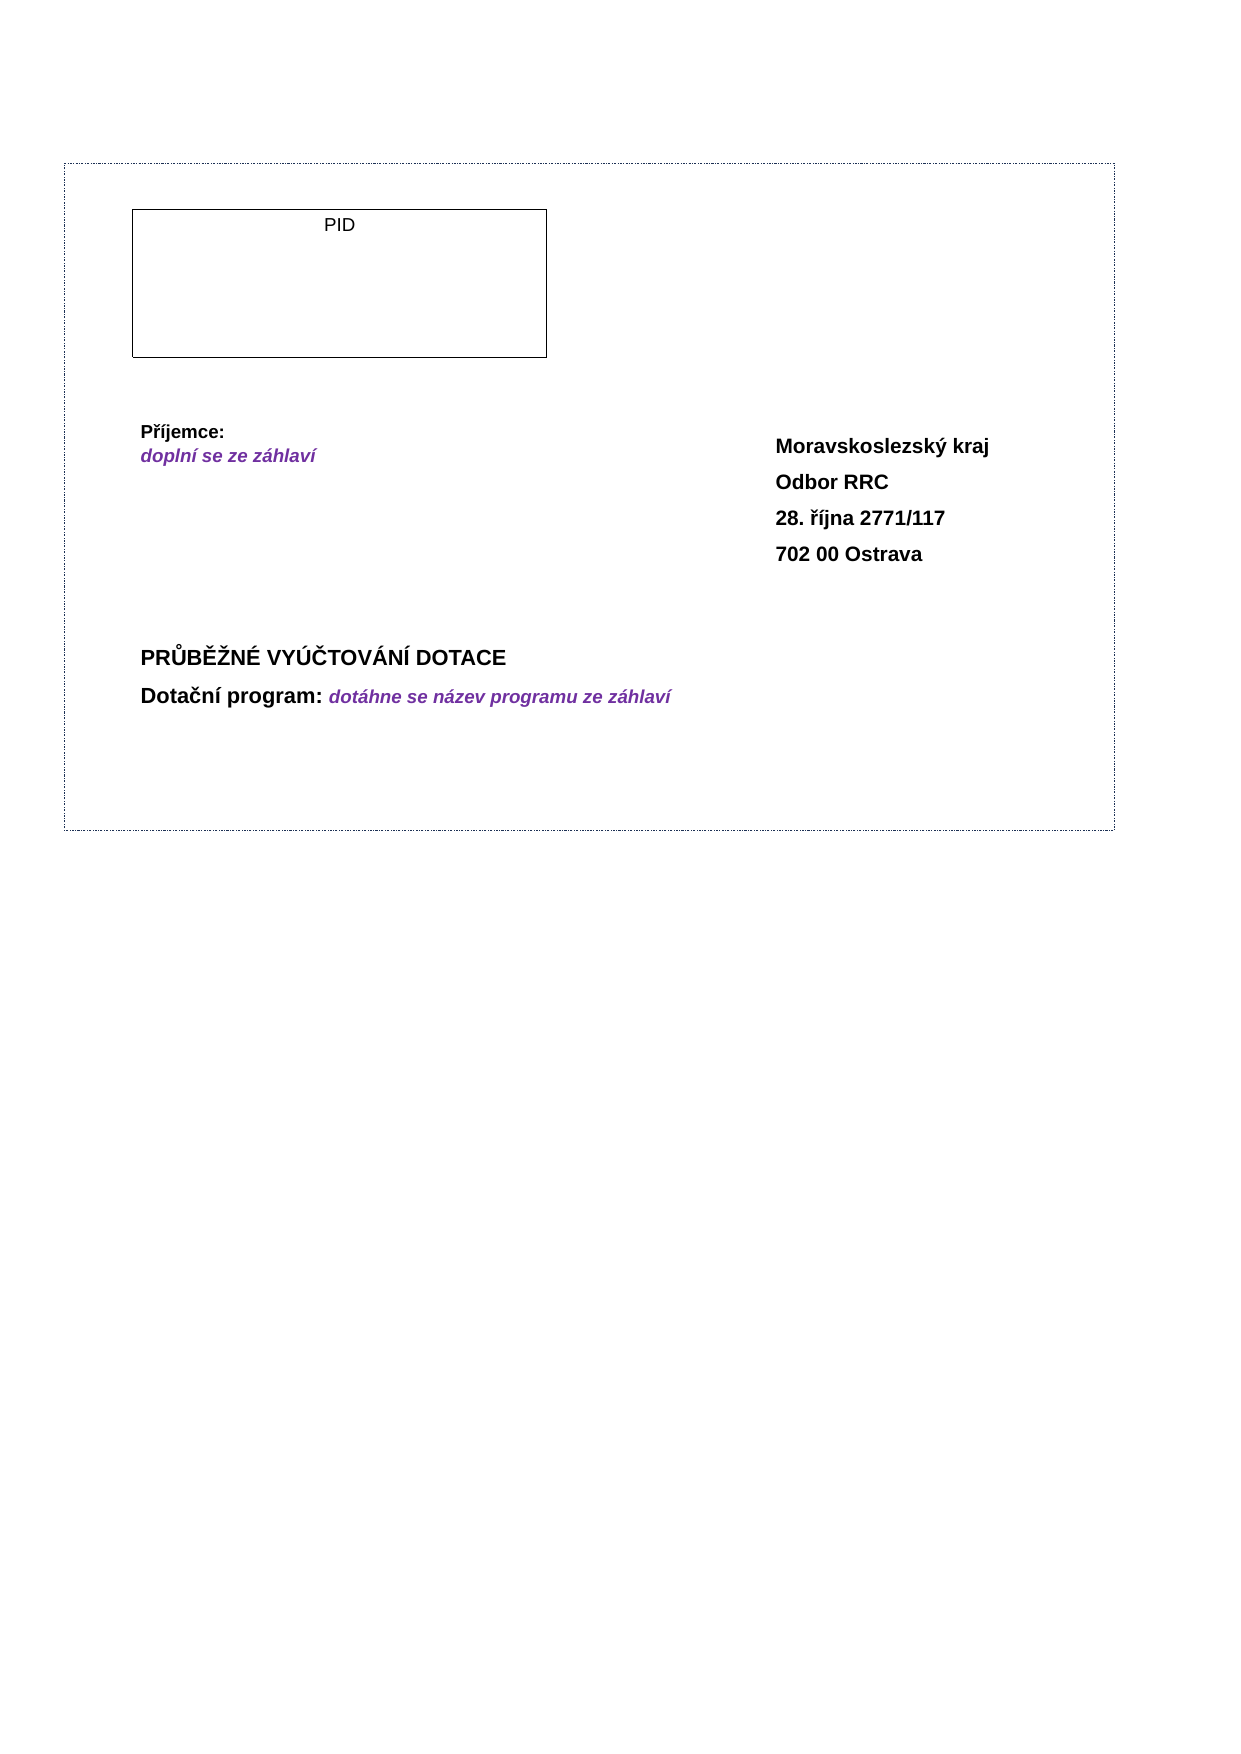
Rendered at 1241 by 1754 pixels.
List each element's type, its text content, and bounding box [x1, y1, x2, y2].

table_cell PRŮBĚŽNÉ VYÚČTOVÁNÍ DOTACE Dotační program: dotáhne se název programu ze záhlaví [129, 633, 764, 731]
table_cell [764, 633, 1074, 731]
table_header Příjemce: doplní se ze záhlaví [129, 421, 764, 633]
table_cell [129, 731, 764, 794]
table_header Moravskoslezský kraj Odbor RRC 28. října 2771/117 702 00 Ostrava [764, 421, 1074, 633]
table_cell [764, 731, 1074, 794]
table_header PID [133, 210, 546, 357]
